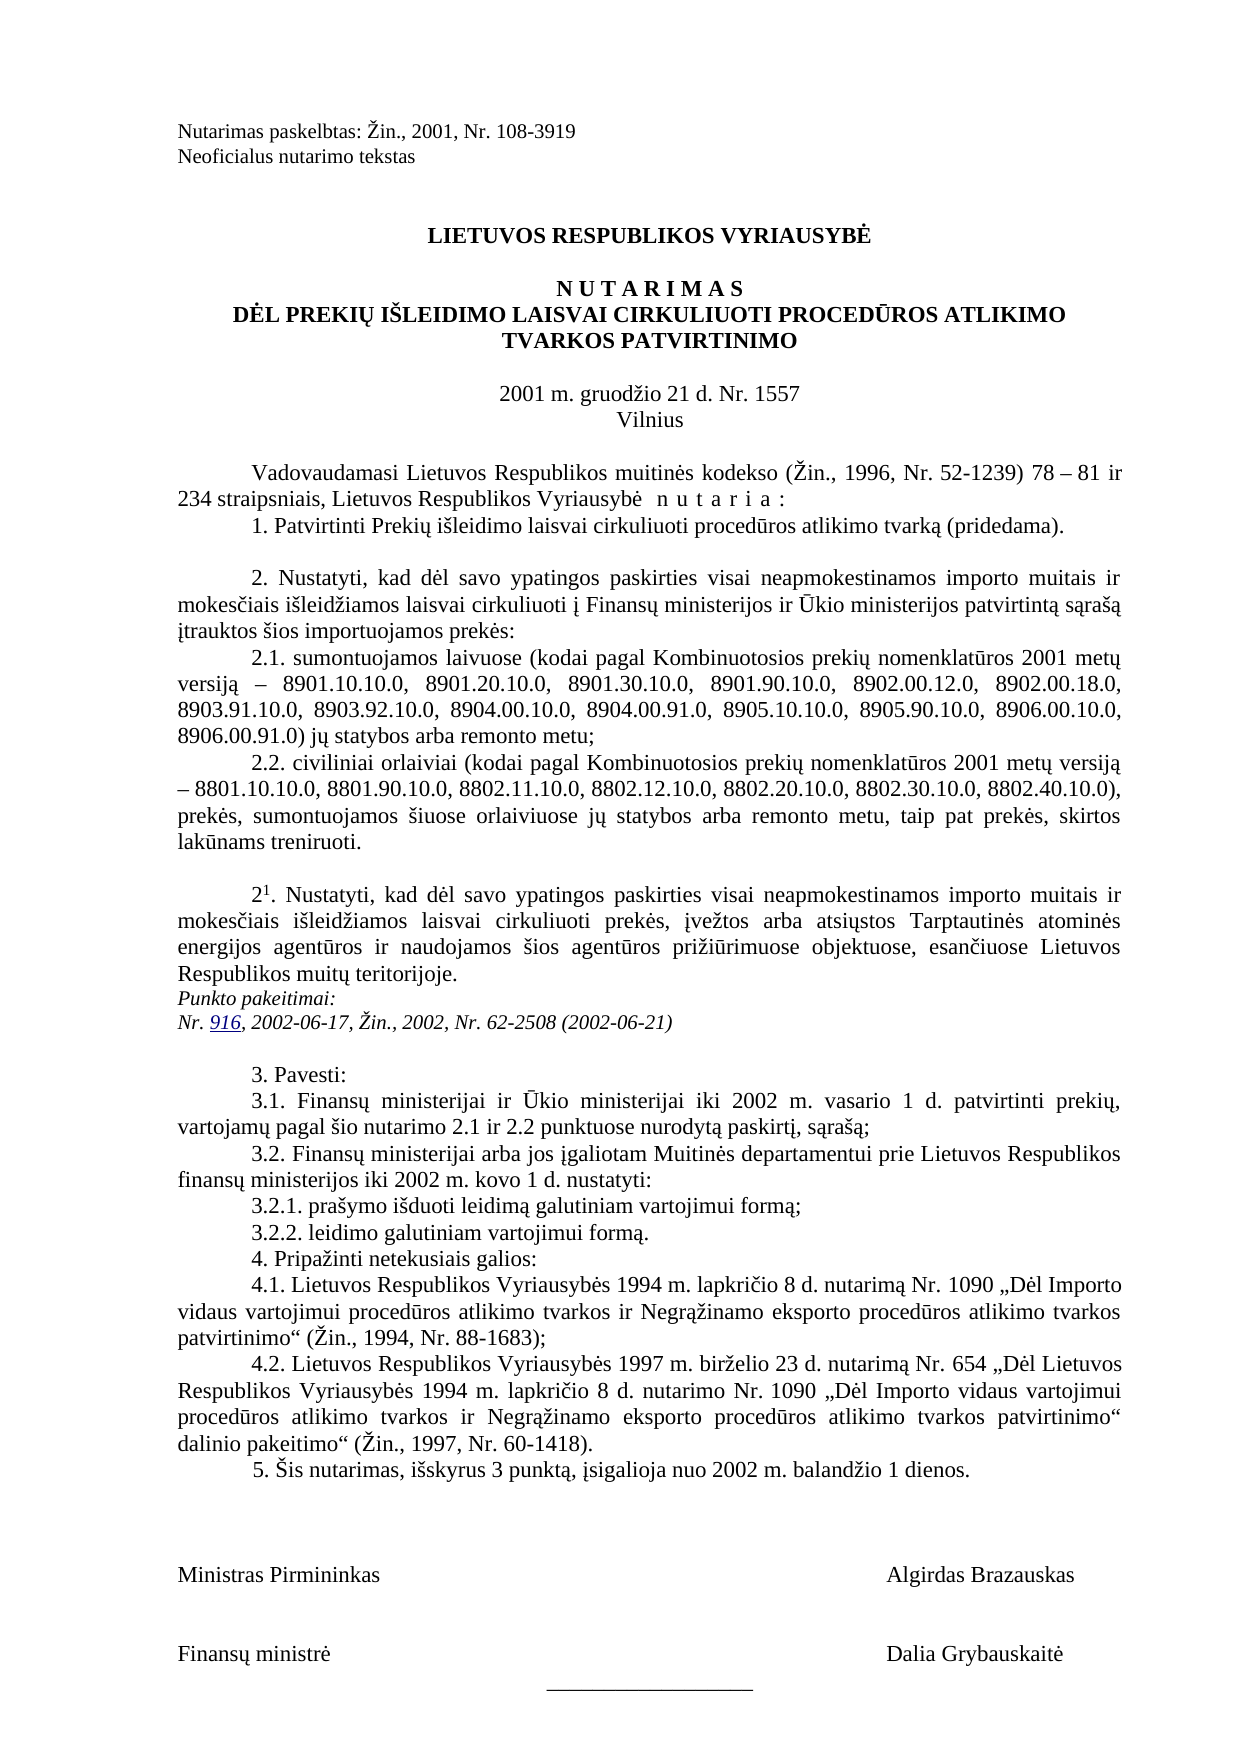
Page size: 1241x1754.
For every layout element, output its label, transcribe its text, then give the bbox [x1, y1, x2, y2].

text 1. Patvirtinti Prekių išleidimo laisvai cirkuliuoti procedūros atlikimo tvarką (pridedama). [177, 512, 1122, 538]
text 3.2.2. leidimo galutiniam vartojimui formą. [177, 1219, 1122, 1245]
text 21. Nustatyti, kad dėl savo ypatingos paskirties visai neapmokestinamos importo muitais ir mokesčiais išleidžiamos laisvai cirkuliuoti prekės, įvežtos arba atsiųstos Tarptautinės atominės energijos agentūros ir naudojamos šios agentūros prižiūrimuose objektuose, esančiuose Lietuvos Respublikos muitų teritorijoje. [177, 881, 1122, 986]
text Finansų ministrė Dalia Grybauskaitė [177, 1640, 1122, 1667]
text Nr. 916, 2002-06-17, Žin., 2002, Nr. 62-2508 (2002-06-21) [177, 1010, 1122, 1034]
text 2. Nustatyti, kad dėl savo ypatingos paskirties visai neapmokestinamos importo muitais ir mokesčiais išleidžiamos laisvai cirkuliuoti į Finansų ministerijos ir Ūkio ministerijos patvirtintą sąrašą įtrauktos šios importuojamos prekės: [177, 564, 1122, 643]
text 3.2. Finansų ministerijai arba jos įgaliotam Muitinės departamentui prie Lietuvos Respublikos finansų ministerijos iki 2002 m. kovo 1 d. nustatyti: [177, 1140, 1122, 1192]
text 4.1. Lietuvos Respublikos Vyriausybės 1994 m. lapkričio 8 d. nutarimą Nr. 1090 „Dėl Importo vidaus vartojimui procedūros atlikimo tvarkos ir Negrąžinamo eksporto procedūros atlikimo tvarkos patvirtinimo“ (Žin., 1994, Nr. 88-1683); [177, 1271, 1122, 1351]
text 2001 m. gruodžio 21 d. Nr. 1557 [177, 380, 1122, 406]
subtitle DĖL PREKIŲ IŠLEIDIMO LAISVAI CIRKULIUOTI PROCEDŪROS ATLIKIMO TVARKOS PATVIRTINIMO [177, 301, 1122, 354]
text 3. Pavesti: [177, 1061, 1122, 1087]
text Ministras Pirmininkas Algirdas Brazauskas [177, 1561, 1122, 1588]
text Nutarimas paskelbtas: Žin., 2001, Nr. 108-3919 [177, 118, 1122, 143]
text 4. Pripažinti netekusiais galios: [177, 1245, 1122, 1271]
text 2.1. sumontuojamos laivuose (kodai pagal Kombinuotosios prekių nomenklatūros 2001 metų versiją – 8901.10.10.0, 8901.20.10.0, 8901.30.10.0, 8901.90.10.0, 8902.00.12.0, 8902.00.18.0, 8903.91.10.0, 8903.92.10.0, 8904.00.10.0, 8904.00.91.0, 8905.10.10.0, 8905.90.10.0, 8906.00.10.0, 8906.00.91.0) jų statybos arba remonto metu; [177, 643, 1122, 749]
text Vadovaudamasi Lietuvos Respublikos muitinės kodekso (Žin., 1996, Nr. 52-1239) 78 – 81 ir 234 straipsniais, Lietuvos Respublikos Vyriausybė nutaria: [177, 459, 1122, 512]
text LIETUVOS RESPUBLIKOS VYRIAUSYBĖ [177, 222, 1122, 248]
text Neoficialus nutarimo tekstas [177, 143, 1122, 168]
text Punkto pakeitimai: [177, 986, 1122, 1010]
text 2.2. civiliniai orlaiviai (kodai pagal Kombinuotosios prekių nomenklatūros 2001 metų versiją – 8801.10.10.0, 8801.90.10.0, 8802.11.10.0, 8802.12.10.0, 8802.20.10.0, 8802.30.10.0, 8802.40.10.0), prekės, sumontuojamos šiuose orlaiviuose jų statybos arba remonto metu, taip pat prekės, skirtos lakūnams treniruoti. [177, 749, 1122, 854]
text N U T A R I M A S [177, 274, 1122, 301]
text __________________ [177, 1667, 1122, 1693]
text 4.2. Lietuvos Respublikos Vyriausybės 1997 m. birželio 23 d. nutarimą Nr. 654 „Dėl Lietuvos Respublikos Vyriausybės 1994 m. lapkričio 8 d. nutarimo Nr. 1090 „Dėl Importo vidaus vartojimui procedūros atlikimo tvarkos ir Negrąžinamo eksporto procedūros atlikimo tvarkos patvirtinimo“ dalinio pakeitimo“ (Žin., 1997, Nr. 60-1418). [177, 1351, 1122, 1456]
text 3.2.1. prašymo išduoti leidimą galutiniam vartojimui formą; [177, 1192, 1122, 1219]
text 5. Šis nutarimas, išskyrus 3 punktą, įsigalioja nuo 2002 m. balandžio 1 dienos. [177, 1456, 1122, 1482]
text 3.1. Finansų ministerijai ir Ūkio ministerijai iki 2002 m. vasario 1 d. patvirtinti prekių, vartojamų pagal šio nutarimo 2.1 ir 2.2 punktuose nurodytą paskirtį, sąrašą; [177, 1087, 1122, 1140]
text Vilnius [177, 406, 1122, 433]
